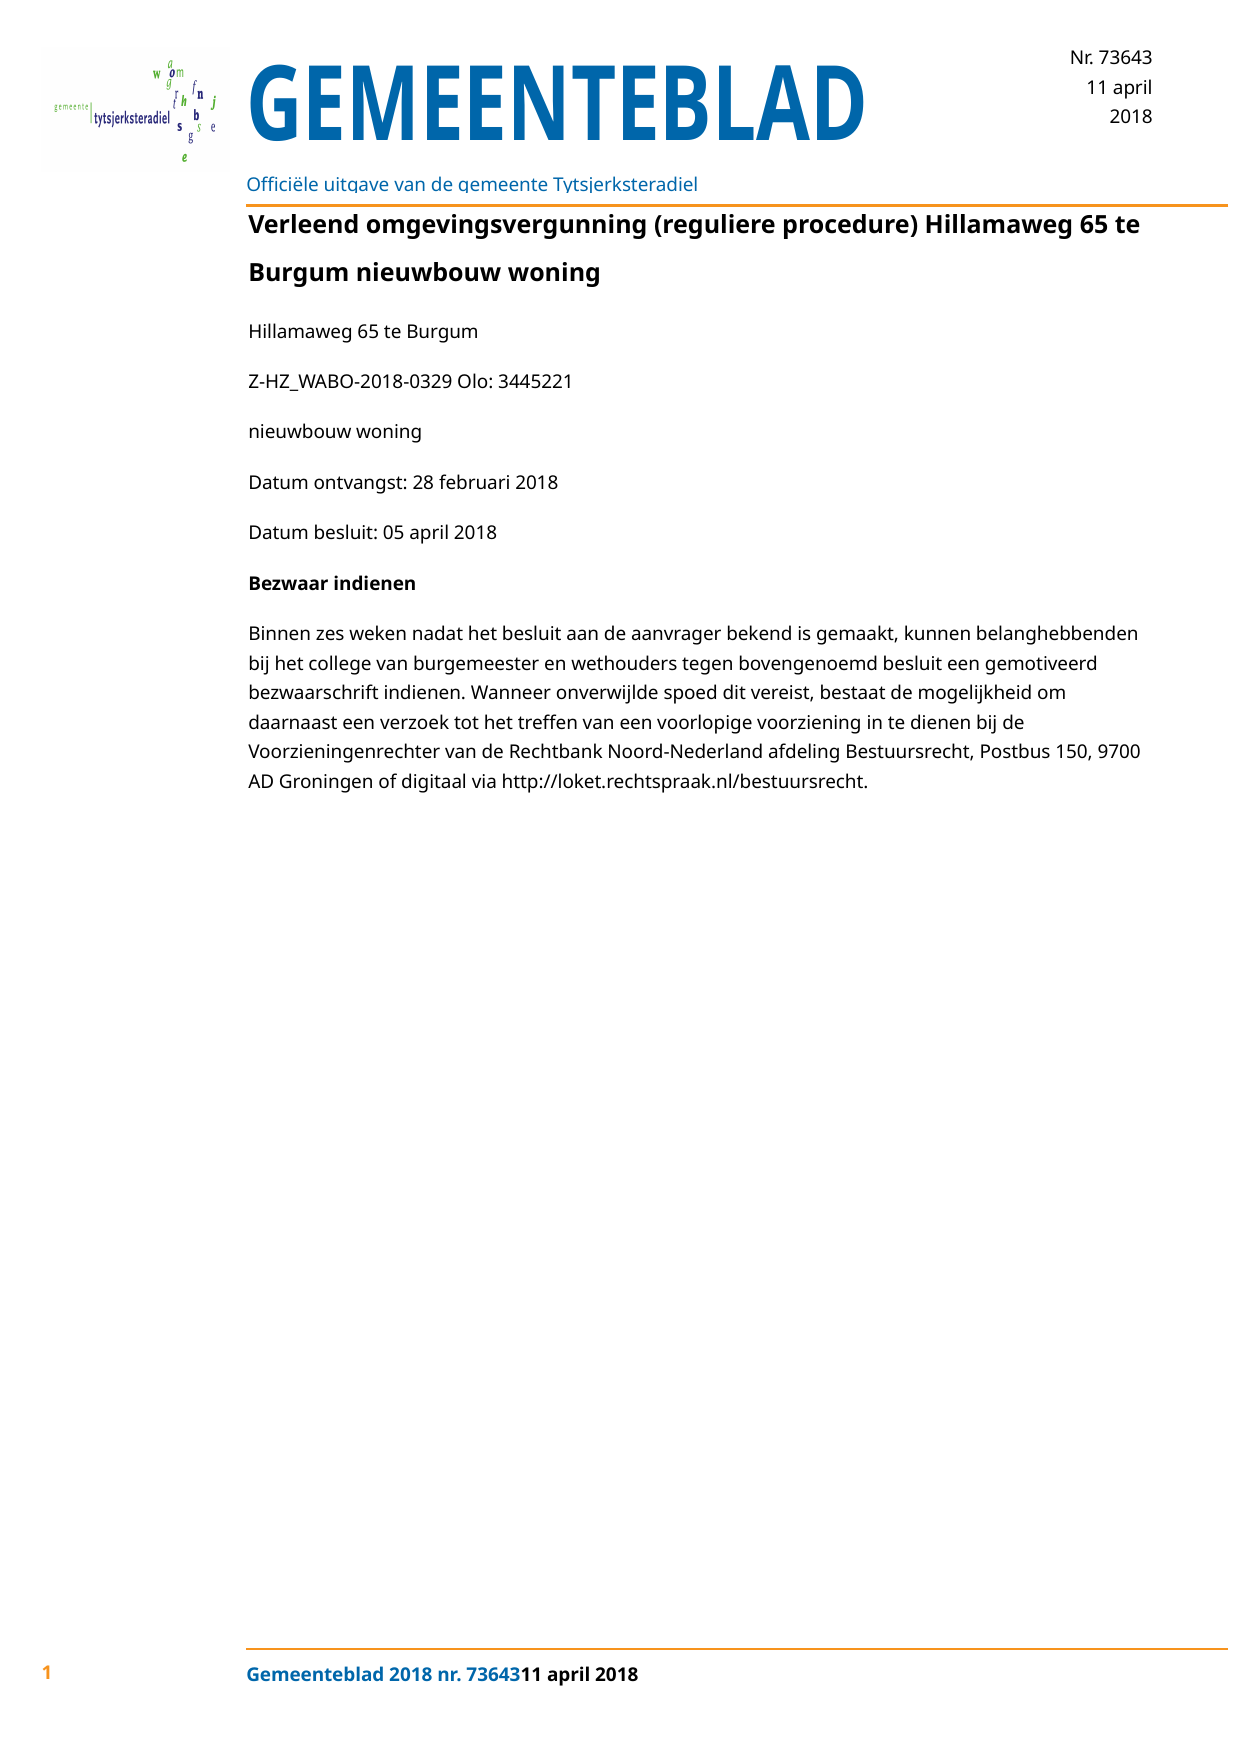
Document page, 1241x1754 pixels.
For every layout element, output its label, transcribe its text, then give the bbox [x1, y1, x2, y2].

picture [41, 47, 231, 172]
text Verleend omgevingsvergunning (reguliere procedure) Hillamaweg 65 te Burgum nieuwbouw woning [248, 207, 1152, 288]
text Hillamaweg 65 te Burgum [248, 318, 1152, 344]
text Binnen zes weken nadat het besluit aan de aanvrager bekend is gemaakt, kunnen belanghebbenden bij het college van burgemeester en wethouders tegen bovengenoemd besluit een gemotiveerd bezwaarschrift indienen. Wanneer onverwijlde spoed dit vereist, bestaat de mogelijkheid om daarnaast een verzoek tot het treffen van een voorlopige voorziening in te dienen bij de Voorzieningenrechter van de Rechtbank Noord-Nederland afdeling Bestuursrecht, Postbus 150, 9700 AD Groningen of digitaal via http://loket.rechtspraak.nl/bestuursrecht. [248, 620, 1152, 794]
text Bezwaar indienen [248, 570, 1152, 596]
text nieuwbouw woning [248, 419, 1152, 444]
text Z-HZ_WABO-2018-0329 Olo: 3445221 [248, 368, 1152, 394]
text Datum besluit: 05 april 2018 [248, 519, 1152, 545]
text Datum ontvangst: 28 februari 2018 [248, 469, 1152, 495]
